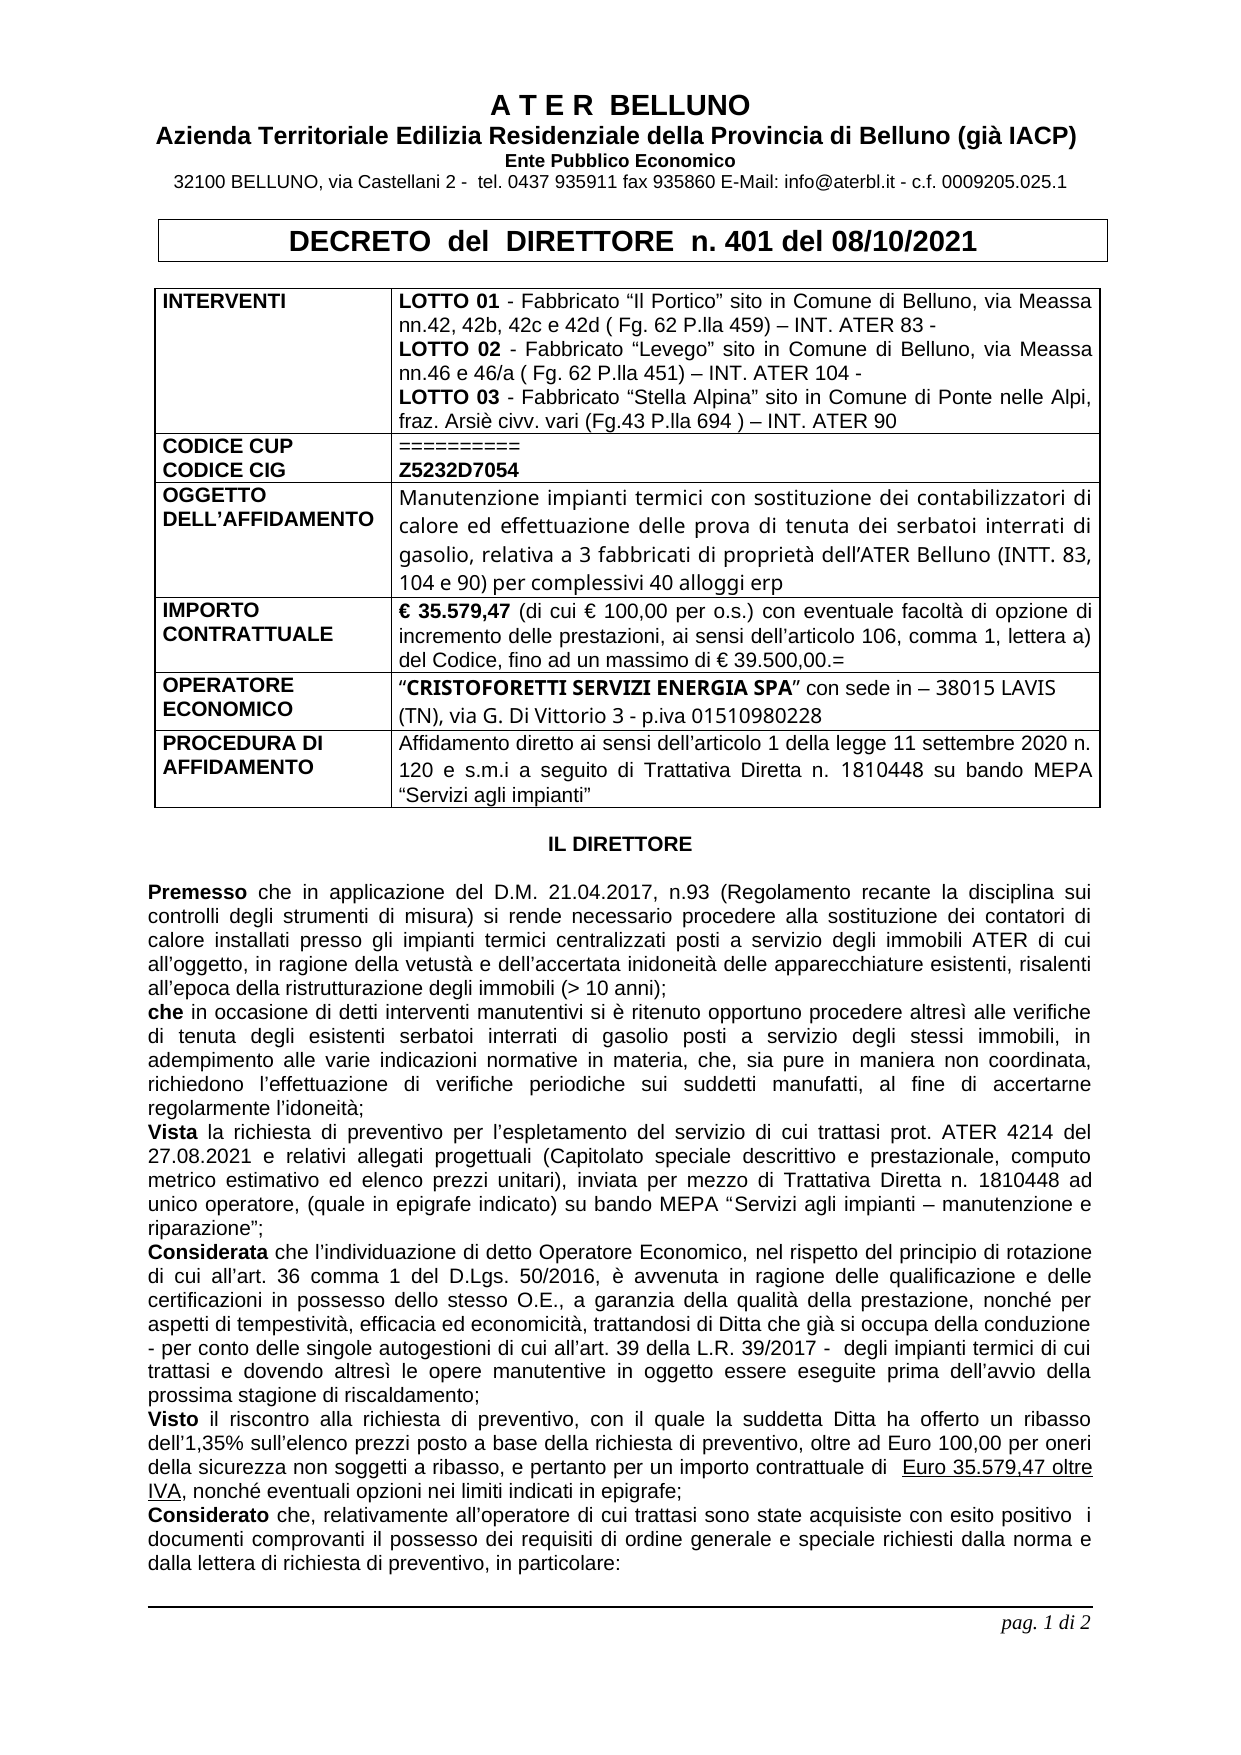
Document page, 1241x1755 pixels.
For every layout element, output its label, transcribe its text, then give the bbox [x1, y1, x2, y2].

table_cell ========== [392, 434, 1099, 458]
text che in occasione di detti interventi manutentivi si è ritenuto opportuno procedere altresì alle verifiche di tenuta degli esistenti serbatoi interrati di gasolio posti a servizio degli stessi immobili, in adempimento alle varie indicazioni normative in materia, che, sia pure in maniera non coordinata, richiedono l’effettuazione di verifiche periodiche sui suddetti manufatti, al fine di accertarne regolarmente l’idoneità; [148, 1000, 1093, 1120]
table_cell CODICE CIG [156, 458, 391, 482]
text Premesso che in applicazione del D.M. 21.04.2017, n.93 (Regolamento recante la disciplina sui controlli degli strumenti di misura) si rende necessario procedere alla sostituzione dei contatori di calore installati presso gli impianti termici centralizzati posti a servizio degli immobili ATER di cui all’oggetto, in ragione della vetustà e dell’accertata inidoneità delle apparecchiature esistenti, risalenti all’epoca della ristrutturazione degli immobili (> 10 anni); [148, 880, 1093, 1000]
table_cell Z5232D7054 [392, 458, 1099, 482]
text Azienda Territoriale Edilizia Residenziale della Provincia di Belluno (già IACP) [148, 121, 1093, 150]
table_cell Affidamento diretto ai sensi dell’articolo 1 della legge 11 settembre 2020 n. 120 e s.m.i a seguito di Trattativa Diretta n. 1810448 su bando MEPA “Servizi agli impianti” [392, 731, 1099, 807]
text 32100 BELLUNO, via Castellani 2 - tel. 0437 935911 fax 935860 E-Mail: info@aterbl.it - c.f. 0009205.025.1 [148, 171, 1093, 193]
text Ente Pubblico Economico [148, 150, 1093, 171]
text IL DIRETTORE [148, 832, 1093, 856]
table_cell Manutenzione impianti termici con sostituzione dei contabilizzatori di calore ed effettuazione delle prova di tenuta dei serbatoi interrati di gasolio, relativa a 3 fabbricati di proprietà dell’ATER Belluno (INTT. 83, 104 e 90) per complessivi 40 alloggi erp [392, 483, 1099, 597]
text Vista la richiesta di preventivo per l’espletamento del servizio di cui trattasi prot. ATER 4214 del 27.08.2021 e relativi allegati progettuali (Capitolato speciale descrittivo e prestazionale, computo metrico estimativo ed elenco prezzi unitari), inviata per mezzo di Trattativa Diretta n. 1810448 ad unico operatore, (quale in epigrafe indicato) su bando MEPA “Servizi agli impianti – manutenzione e riparazione”; [148, 1120, 1093, 1239]
table_header INTERVENTI [156, 289, 391, 433]
text Considerata che l’individuazione di detto Operatore Economico, nel rispetto del principio di rotazione di cui all’art. 36 comma 1 del D.Lgs. 50/2016, è avvenuta in ragione delle qualificazione e delle certificazioni in possesso dello stesso O.E., a garanzia della qualità della prestazione, nonché per aspetti di tempestività, efficacia ed economicità, trattandosi di Ditta che già si occupa della conduzione - per conto delle singole autogestioni di cui all’art. 39 della L.R. 39/2017 - degli impianti termici di cui trattasi e dovendo altresì le opere manutentive in oggetto essere eseguite prima dell’avvio della prossima stagione di riscaldamento; [148, 1239, 1093, 1407]
table_cell € 35.579,47 (di cui € 100,00 per o.s.) con eventuale facoltà di opzione di incremento delle prestazioni, ai sensi dell’articolo 106, comma 1, lettera a) del Codice, fino ad un massimo di € 39.500,00.= [392, 598, 1099, 672]
text Considerato che, relativamente all’operatore di cui trattasi sono state acquisiste con esito positivo i documenti comprovanti il possesso dei requisiti di ordine generale e speciale richiesti dalla norma e dalla lettera di richiesta di preventivo, in particolare: [148, 1503, 1093, 1575]
table_cell OGGETTO DELL’AFFIDAMENTO [156, 483, 391, 597]
table_cell PROCEDURA DI AFFIDAMENTO [156, 731, 391, 807]
table_cell CODICE CUP [156, 434, 391, 458]
table_header LOTTO 01 - Fabbricato “Il Portico” sito in Comune di Belluno, via Meassa nn.42, 42b, 42c e 42d ( Fg. 62 P.lla 459) – INT. ATER 83 - LOTTO 02 - Fabbricato “Levego” sito in Comune di Belluno, via Meassa nn.46 e 46/a ( Fg. 62 P.lla 451) – INT. ATER 104 - LOTTO 03 - Fabbricato “Stella Alpina” sito in Comune di Ponte nelle Alpi, fraz. Arsiè civv. vari (Fg.43 P.lla 694 ) – INT. ATER 90 [392, 289, 1099, 433]
text A T E R BELLUNO [148, 87, 1093, 121]
table_cell IMPORTO CONTRATTUALE [156, 598, 391, 672]
text Visto il riscontro alla richiesta di preventivo, con il quale la suddetta Ditta ha offerto un ribasso dell’1,35% sull’elenco prezzi posto a base della richiesta di preventivo, oltre ad Euro 100,00 per oneri della sicurezza non soggetti a ribasso, e pertanto per un importo contrattuale di Euro 35.579,47 oltre IVA, nonché eventuali opzioni nei limiti indicati in epigrafe; [148, 1407, 1093, 1503]
table_cell OPERATORE ECONOMICO [156, 673, 391, 730]
table_cell “CRISTOFORETTI SERVIZI ENERGIA SPA” con sede in – 38015 LAVIS (TN), via G. Di Vittorio 3 - p.iva 01510980228 [392, 673, 1099, 730]
table_header DECRETO del DIRETTORE n. 401 del 08/10/2021 [159, 220, 1107, 261]
